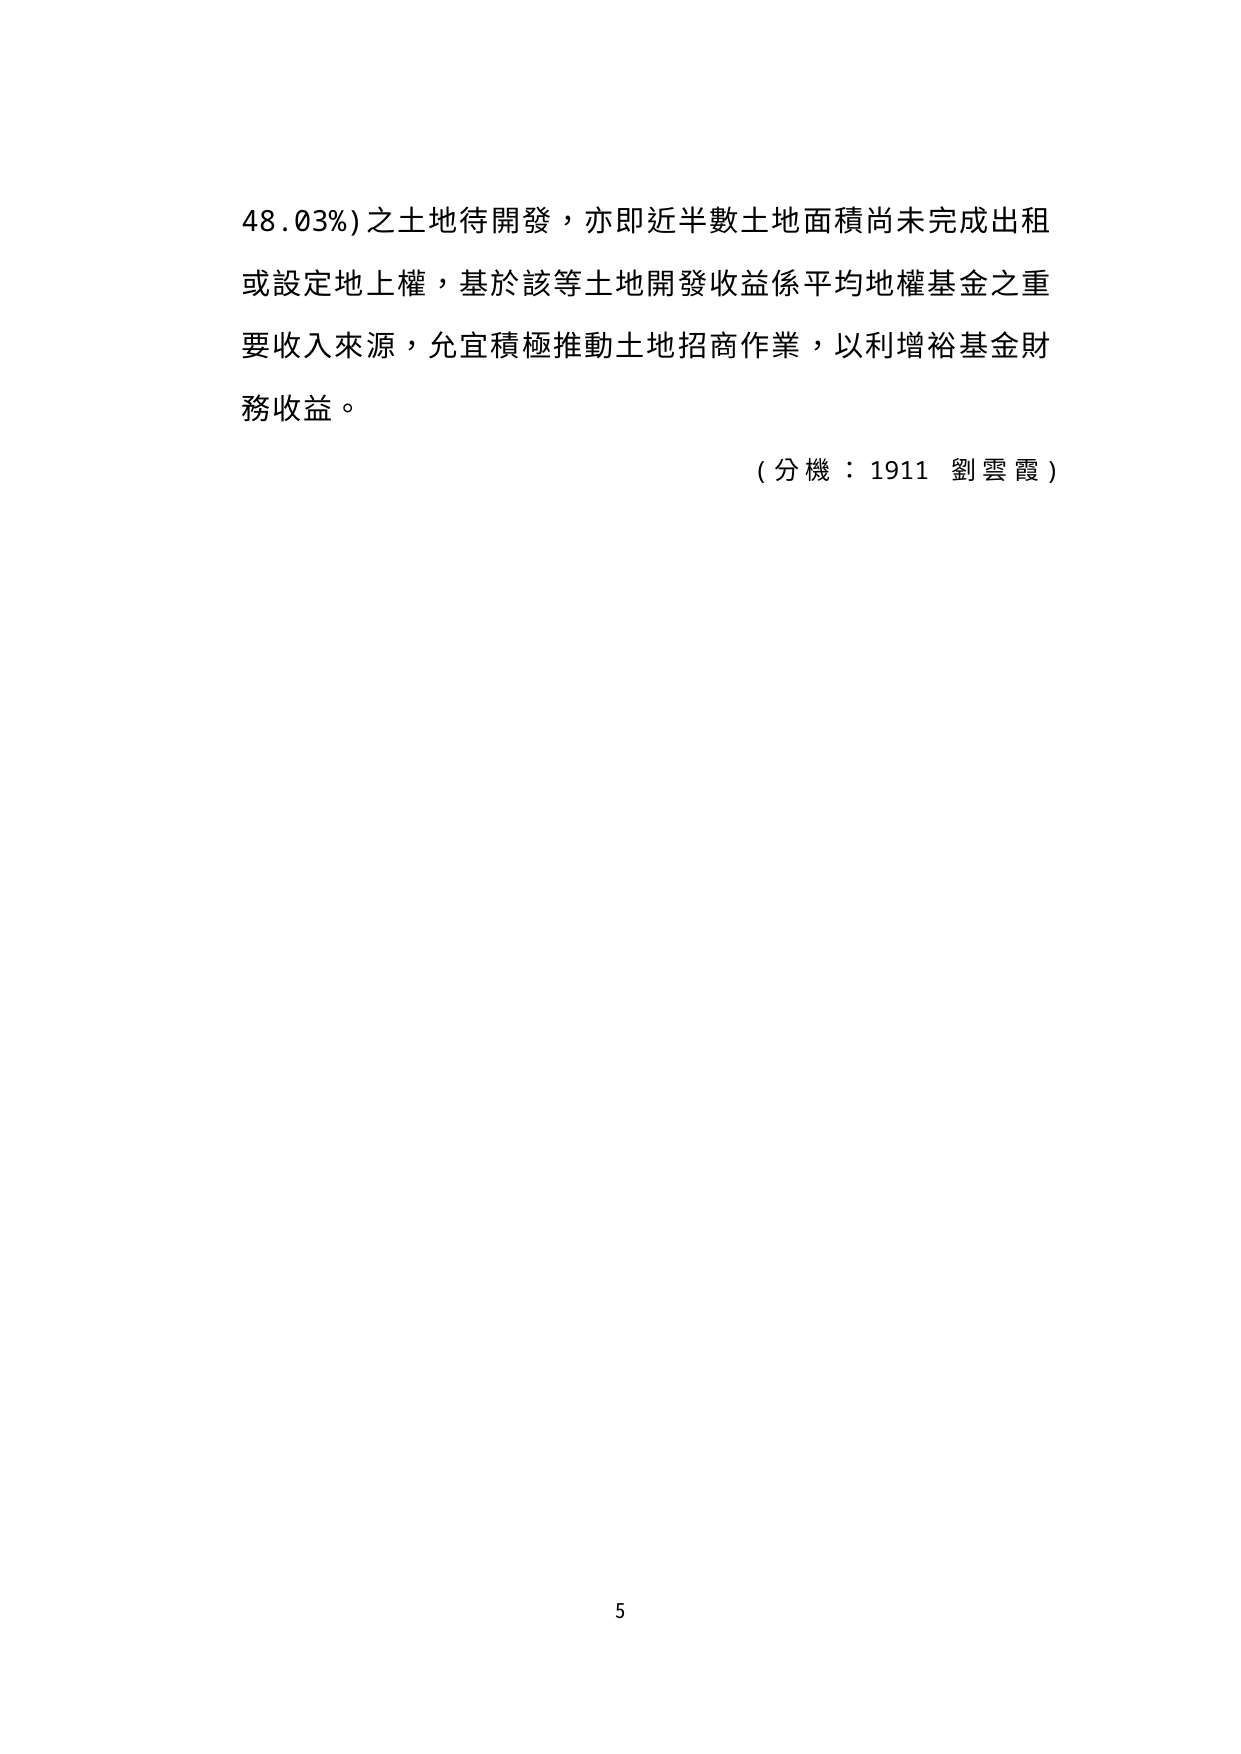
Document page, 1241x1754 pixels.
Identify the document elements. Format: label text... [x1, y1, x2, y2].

text (分機：1911 劉雲霞) [177, 427, 1063, 490]
text 48.03%)之土地待開發，亦即近半數土地面積尚未完成出租或設定地上權，基於該等土地開發收益係平均地權基金之重要收入來源，允宜積極推動土地招商作業，以利增裕基金財務收益。 [236, 177, 1063, 427]
